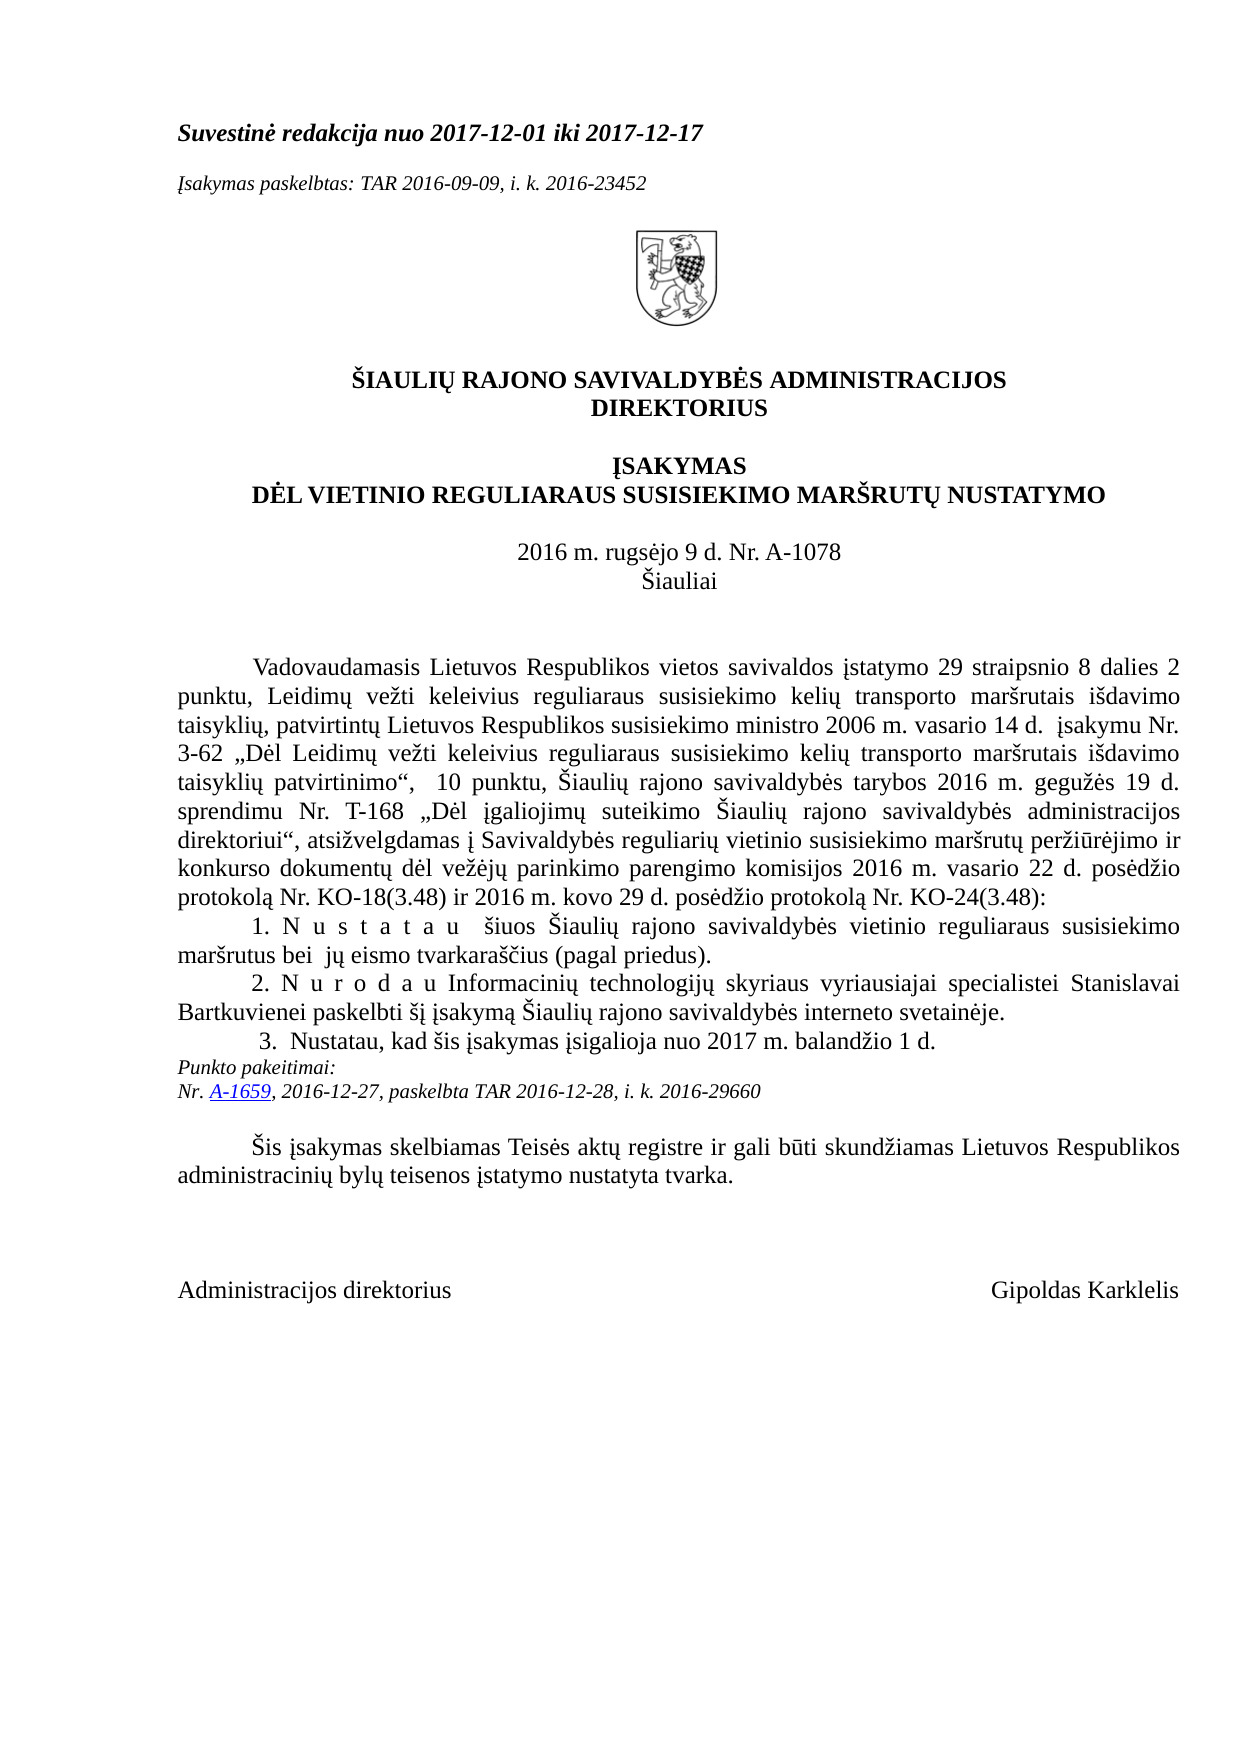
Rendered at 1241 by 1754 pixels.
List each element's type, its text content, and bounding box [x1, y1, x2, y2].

text 2. N u r o d a u Informacinių technologijų skyriaus vyriausiajai specialistei Stanislavai Bartkuvienei paskelbti šį įsakymą Šiaulių rajono savivaldybės interneto svetainėje. [177, 968, 1181, 1026]
text ŠIAULIŲ RAJONO SAVIVALDYBĖS ADMINISTRACIJOS [177, 365, 1181, 393]
text Įsakymas paskelbtas: TAR 2016-09-09, i. k. 2016-23452 [177, 171, 1181, 195]
text Šiauliai [177, 566, 1181, 595]
text DIREKTORIUS [177, 393, 1181, 422]
text Nr. A-1659, 2016-12-27, paskelbta TAR 2016-12-28, i. k. 2016-29660 [177, 1079, 1181, 1103]
text DĖL VIETINIO REGULIARAUS SUSISIEKIMO MARŠRUTŲ NUSTATYMO [177, 480, 1181, 508]
text Suvestinė redakcija nuo 2017-12-01 iki 2017-12-17 [177, 118, 1181, 147]
text Administracijos direktorius Gipoldas Karklelis [177, 1275, 1181, 1304]
text ĮSAKYMAS [177, 451, 1181, 480]
text Vadovaudamasis Lietuvos Respublikos vietos savivaldos įstatymo 29 straipsnio 8 dalies 2 punktu, Leidimų vežti keleivius reguliaraus susisiekimo kelių transporto maršrutais išdavimo taisyklių, patvirtintų Lietuvos Respublikos susisiekimo ministro 2006 m. vasario 14 d. įsakymu Nr. 3-62 „Dėl Leidimų vežti keleivius reguliaraus susisiekimo kelių transporto maršrutais išdavimo taisyklių patvirtinimo“, 10 punktu, Šiaulių rajono savivaldybės tarybos 2016 m. gegužės 19 d. sprendimu Nr. T-168 „Dėl įgaliojimų suteikimo Šiaulių rajono savivaldybės administracijos direktoriui“, atsižvelgdamas į Savivaldybės reguliarių vietinio susisiekimo maršrutų peržiūrėjimo ir konkurso dokumentų dėl vežėjų parinkimo parengimo komisijos 2016 m. vasario 22 d. posėdžio protokolą Nr. KO-18(3.48) ir 2016 m. kovo 29 d. posėdžio protokolą Nr. KO-24(3.48): [177, 652, 1181, 911]
text 1. N u s t a t a u šiuos Šiaulių rajono savivaldybės vietinio reguliaraus susisiekimo maršrutus bei jų eismo tvarkaraščius (pagal priedus). [177, 911, 1181, 968]
text 2016 m. rugsėjo 9 d. Nr. A-1078 [177, 537, 1181, 566]
text 3. Nustatau, kad šis įsakymas įsigalioja nuo 2017 m. balandžio 1 d. [177, 1026, 1181, 1055]
text Šis įsakymas skelbiamas Teisės aktų registre ir gali būti skundžiamas Lietuvos Respublikos administracinių bylų teisenos įstatymo nustatyta tvarka. [177, 1132, 1181, 1189]
text Punkto pakeitimai: [177, 1055, 1181, 1079]
